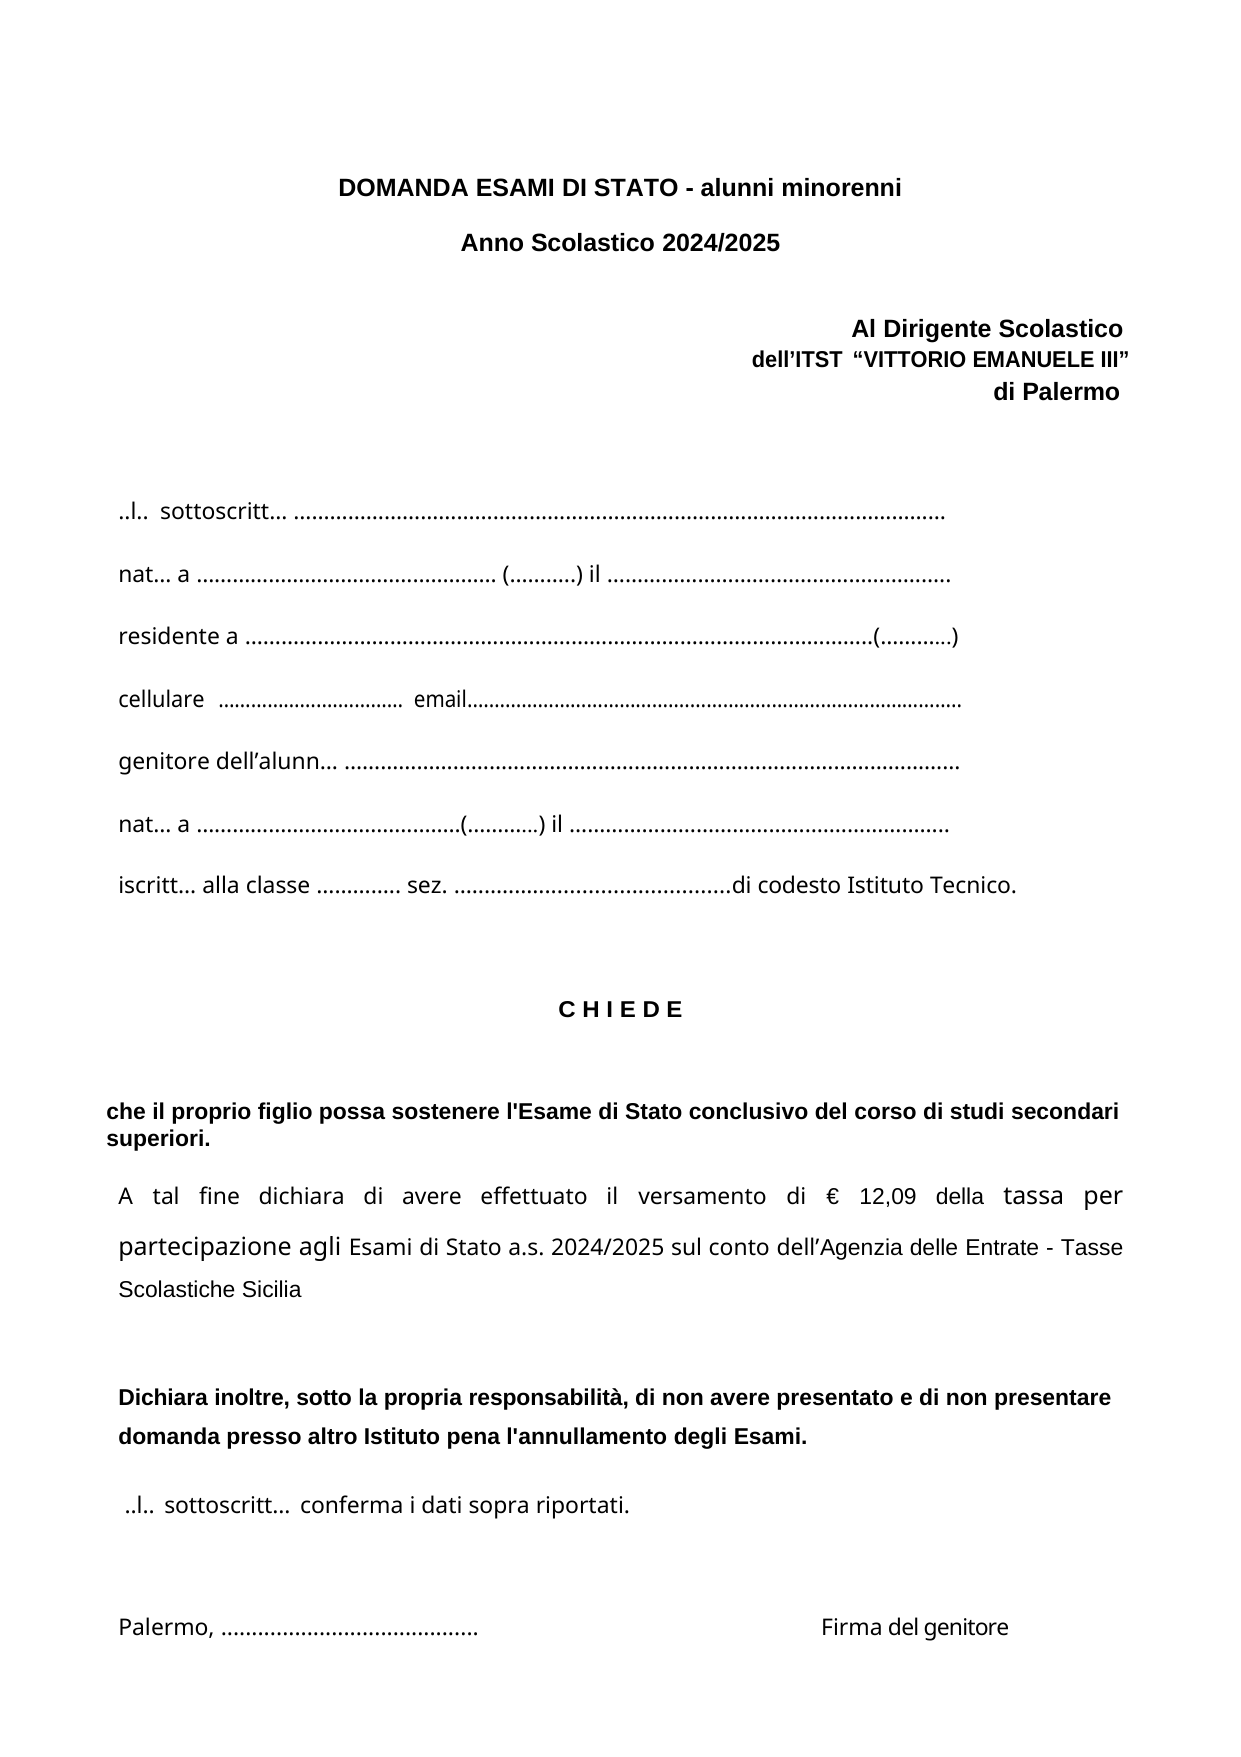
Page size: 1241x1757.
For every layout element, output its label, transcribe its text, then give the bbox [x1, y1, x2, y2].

text iscritt… alla classe ……….…. sez. di codesto Istituto Tecnico. [118, 868, 1134, 900]
text che il proprio figlio possa sostenere l'Esame di Stato conclusivo del corso di studi secondari superiori. [106, 1098, 1134, 1151]
text nat… a ………………………………..……(………...) il …………………………………….……………….. [118, 807, 1134, 839]
text genitore dell’alunn… ………………………………………………………………………………………… [118, 745, 1134, 776]
text ..l.. sottoscritt… ……………………………………………………………………………………………… [118, 495, 1134, 527]
text dell’ITST “VITTORIO EMANUELE III” [106, 346, 1134, 373]
subtitle di Palermo [106, 377, 1120, 406]
text residente a …………………………………………………………………………………………..(………...) [118, 620, 1134, 651]
text A tal fine dichiara di avere effettuato il versamento di € 12,09 della tassa per partecipazione agli Esami di Stato a.s. 2024/2025 sul conto dell’Agenzia delle Entrate - Tasse Scolastiche Sicilia [118, 1178, 1123, 1302]
subtitle Al Dirigente Scolastico [106, 314, 1123, 342]
text Anno Scolastico 2024/2025 [448, 228, 792, 257]
text C H I E D E [448, 996, 792, 1022]
text Dichiara inoltre, sotto la propria responsabilità, di non avere presentato e di non presentare domanda presso altro Istituto pena l'annullamento degli Esami. [118, 1384, 1134, 1449]
text cellulare ……………….…………… email.………………………………….………………………………………….. [118, 682, 1134, 714]
subtitle DOMANDA ESAMI DI STATO - alunni minorenni [106, 172, 1134, 201]
text Palermo, .......................................... Firma del genitore [118, 1611, 1134, 1642]
text nat… a ………………………………..………… (………..) il ……………………….……………………….. [118, 558, 1134, 589]
text ..l.. sottoscritt… conferma i dati sopra riportati. [124, 1489, 1134, 1521]
